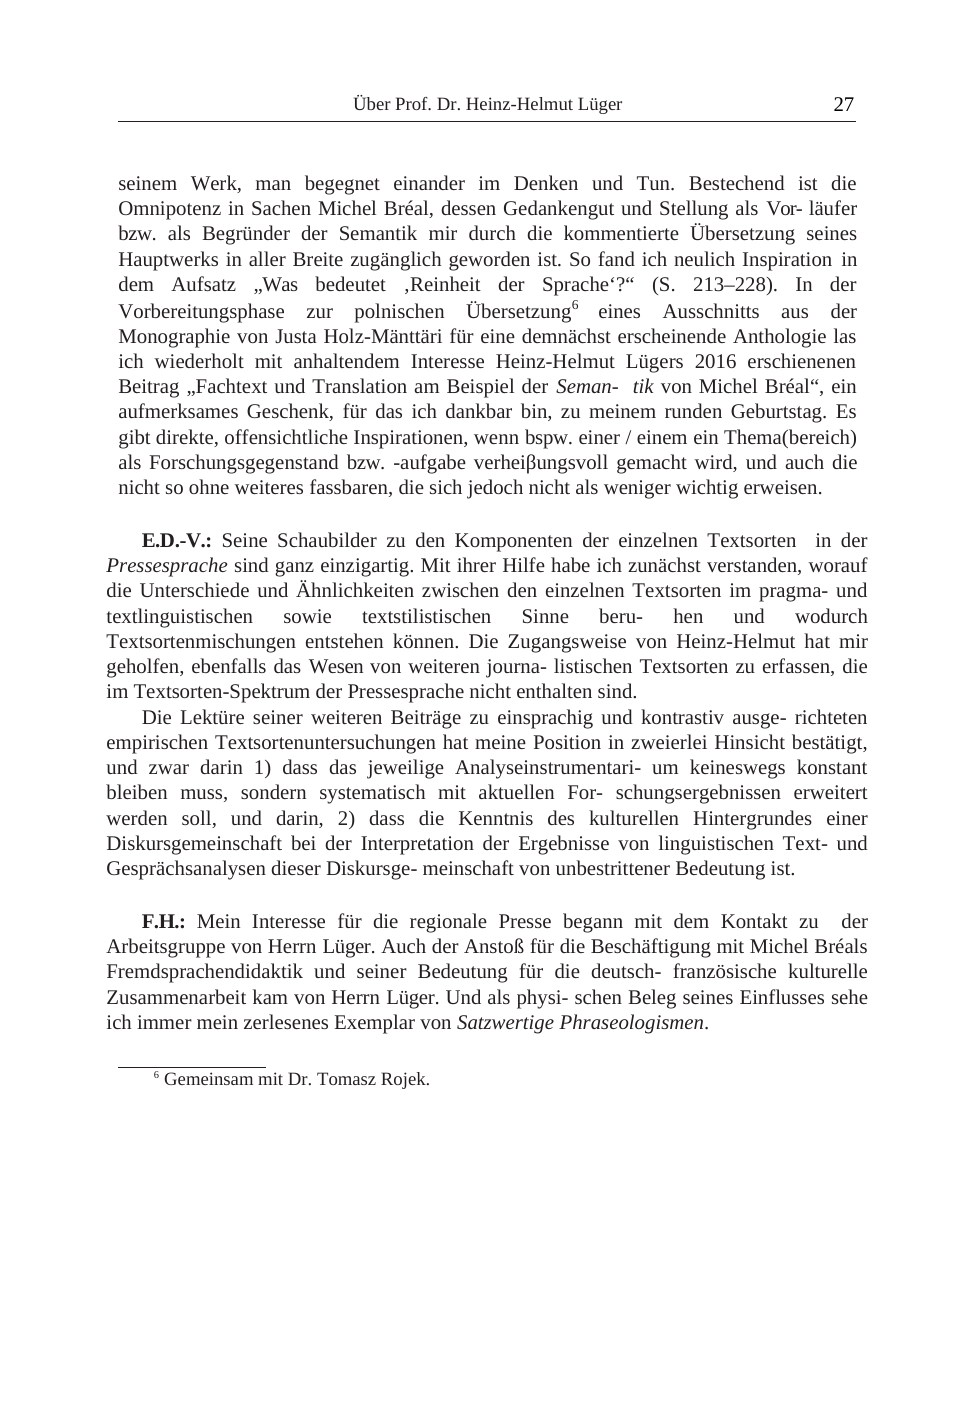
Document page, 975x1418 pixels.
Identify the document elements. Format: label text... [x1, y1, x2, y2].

text F.H.: Mein Interesse für die regionale Presse begann mit dem Kontakt zu der Arbeitsgruppe von Herrn Lüger. Auch der Anstoß für die Beschäftigung mit Michel Bréals Fremdsprachendidaktik und seiner Bedeutung für die deutsch- französische kulturelle Zusammenarbeit kam von Herrn Lüger. Und als physi- schen Beleg seines Einflusses sehe ich immer mein zerlesenes Exemplar von Satzwertige Phraseologismen. [106, 909, 869, 1034]
text Die Lektüre seiner weiteren Beiträge zu einsprachig und kontrastiv ausge- richteten empirischen Textsortenuntersuchungen hat meine Position in zweierlei Hinsicht bestätigt, und zwar darin 1) dass das jeweilige Analyseinstrumentari- um keineswegs konstant bleiben muss, sondern systematisch mit aktuellen For- schungsergebnissen erweitert werden soll, und darin, 2) dass die Kenntnis des kulturellen Hintergrundes einer Diskursgemeinschaft bei der Interpretation der Ergebnisse von linguistischen Text- und Gesprächsanalysen dieser Diskursge- meinschaft von unbestrittener Bedeutung ist. [106, 704, 869, 880]
text seinem Werk, man begegnet einander im Denken und Tun. Bestechend ist die Omnipotenz in Sachen Michel Bréal, dessen Gedankengut und Stellung als Vor- läufer bzw. als Begründer der Semantik mir durch die kommentierte Übersetzung seines Hauptwerks in aller Breite zugänglich geworden ist. So fand ich neulich Inspiration in dem Aufsatz „Was bedeutet ‚Reinheit der Sprache‘?“ (S. 213–228). In der Vorbereitungsphase zur polnischen Übersetzung6 eines Ausschnitts aus der Monographie von Justa Holz-Mänttäri für eine demnächst erscheinende Anthologie las ich wiederholt mit anhaltendem Interesse Heinz-Helmut Lügers 2016 erschienenen Beitrag „Fachtext und Translation am Beispiel der Seman- tik von Michel Bréal“, ein aufmerksames Geschenk, für das ich dankbar bin, zu meinem runden Geburtstag. Es gibt direkte, offensichtliche Inspirationen, wenn bspw. einer / einem ein Thema(bereich) als Forschungsgegenstand bzw. -aufgabe verheiβungsvoll gemacht wird, und auch die nicht so ohne weiteres fassbaren, die sich jedoch nicht als weniger wichtig erweisen. [118, 171, 857, 499]
text E.D.-V.: Seine Schaubilder zu den Komponenten der einzelnen Textsorten in der Pressesprache sind ganz einzigartig. Mit ihrer Hilfe habe ich zunächst verstanden, worauf die Unterschiede und Ähnlichkeiten zwischen den einzelnen Textsorten im pragma- und textlinguistischen sowie textstilistischen Sinne beru- hen und wodurch Textsortenmischungen entstehen können. Die Zugangsweise von Heinz-Helmut hat mir geholfen, ebenfalls das Wesen von weiteren journa- listischen Textsorten zu erfassen, die im Textsorten-Spektrum der Pressesprache nicht enthalten sind. [106, 528, 869, 703]
text 6 Gemeinsam mit Dr. Tomasz Rojek. [153, 1067, 869, 1090]
